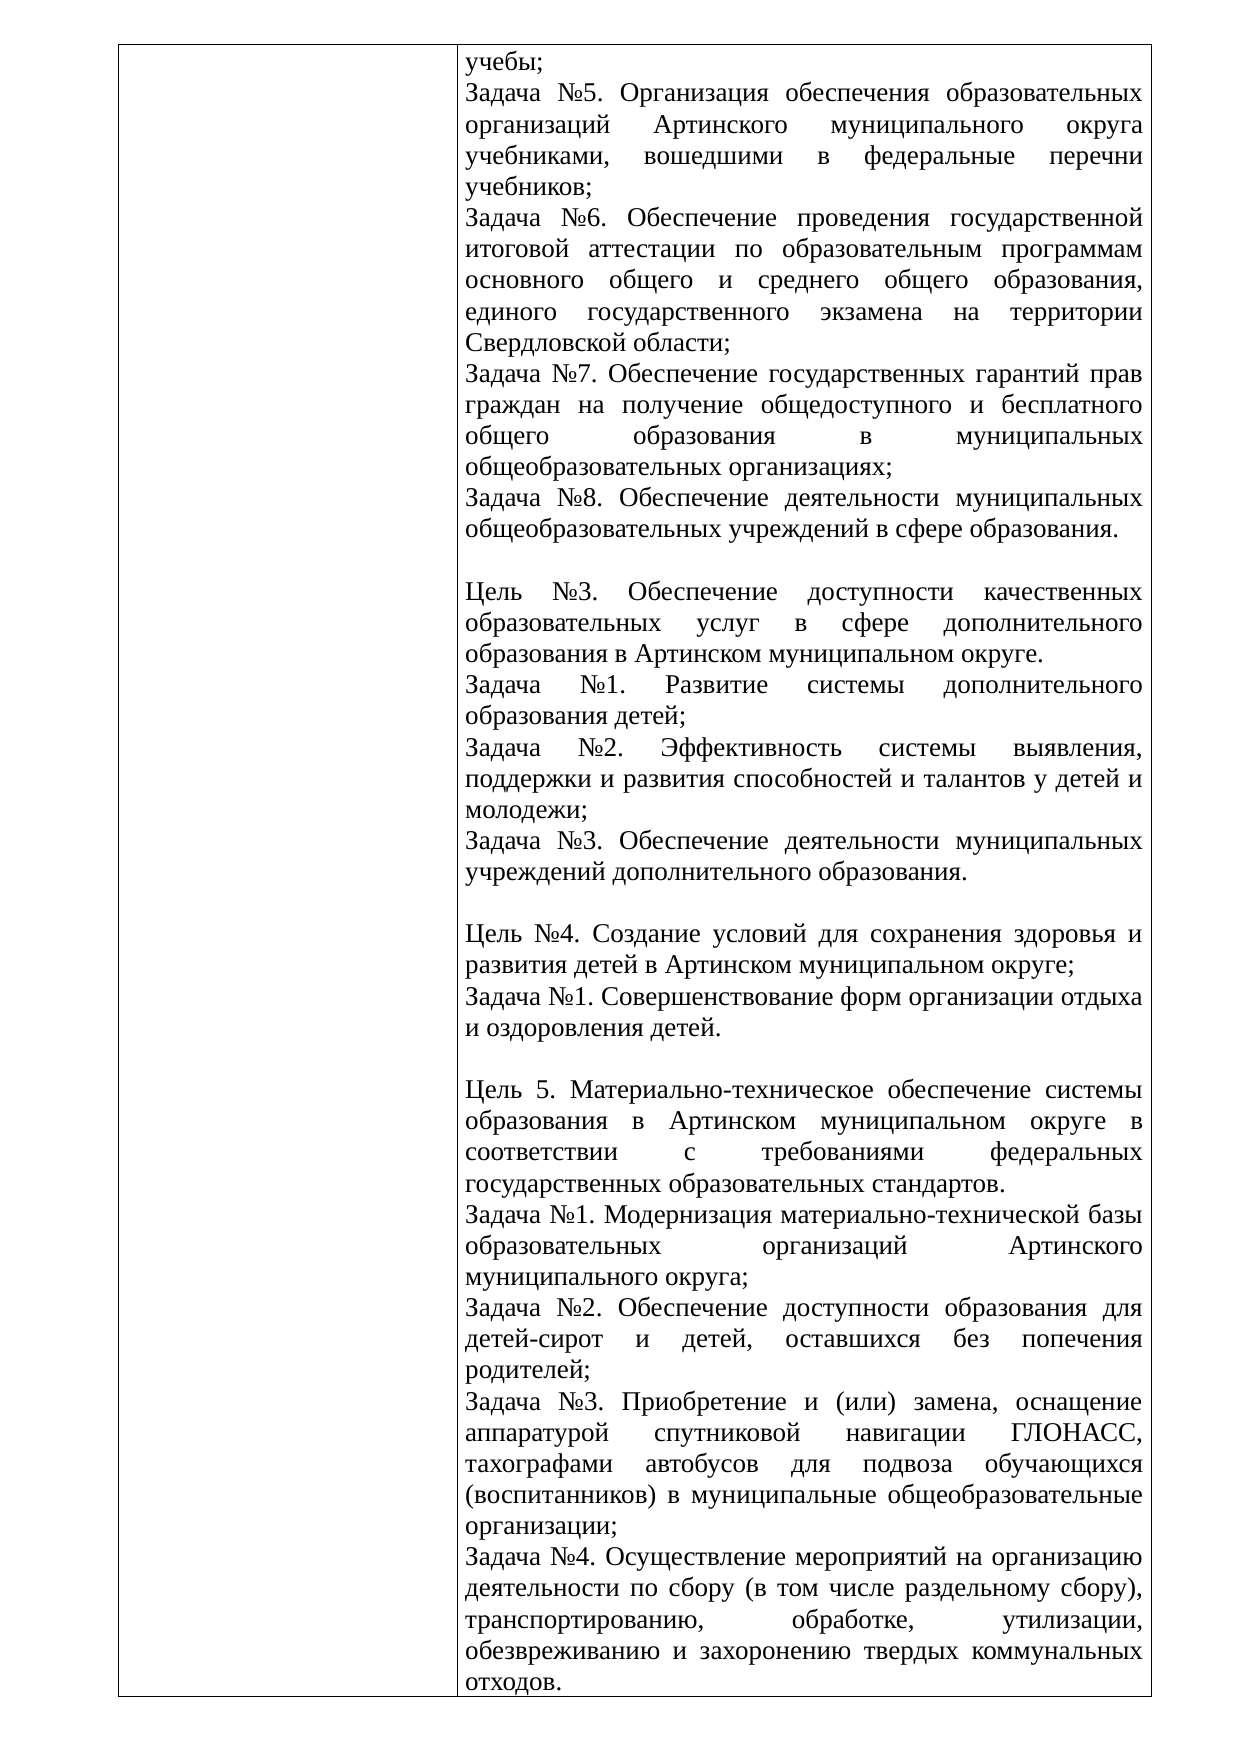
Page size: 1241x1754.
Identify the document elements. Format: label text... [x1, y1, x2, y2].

table_cell [119, 45, 457, 1696]
table_cell учебы; Задача №5. Организация обеспечения образовательных организаций Артинского муниципального округа учебниками, вошедшими в федеральные перечни учебников; Задача №6. Обеспечение проведения государственной итоговой аттестации по образовательным программам основного общего и среднего общего образования, единого государственного экзамена на территории Свердловской области; Задача №7. Обеспечение государственных гарантий прав граждан на получение общедоступного и бесплатного общего образования в муниципальных общеобразовательных организациях; Задача №8. Обеспечение деятельности муниципальных общеобразовательных учреждений в сфере образования. Цель №3. Обеспечение доступности качественных образовательных услуг в сфере дополнительного образования в Артинском муниципальном округе. Задача №1. Развитие системы дополнительного образования детей; Задача №2. Эффективность системы выявления, поддержки и развития способностей и талантов у детей и молодежи; Задача №3. Обеспечение деятельности муниципальных учреждений дополнительного образования. Цель №4. Создание условий для сохранения здоровья и развития детей в Артинском муниципальном округе; Задача №1. Совершенствование форм организации отдыха и оздоровления детей. Цель 5. Материально-техническое обеспечение системы образования в Артинском муниципальном округе в соответствии с требованиями федеральных государственных образовательных стандартов. Задача №1. Модернизация материально-технической базы образовательных организаций Артинского муниципального округа; Задача №2. Обеспечение доступности образования для детей-сирот и детей, оставшихся без попечения родителей; Задача №3. Приобретение и (или) замена, оснащение аппаратурой спутниковой навигации ГЛОНАСС, тахографами автобусов для подвоза обучающихся (воспитанников) в муниципальные общеобразовательные организации; Задача №4. Осуществление мероприятий на организацию деятельности по сбору (в том числе раздельному сбору), транспортированию, обработке, утилизации, обезвреживанию и захоронению твердых коммунальных отходов. [458, 45, 1151, 1696]
